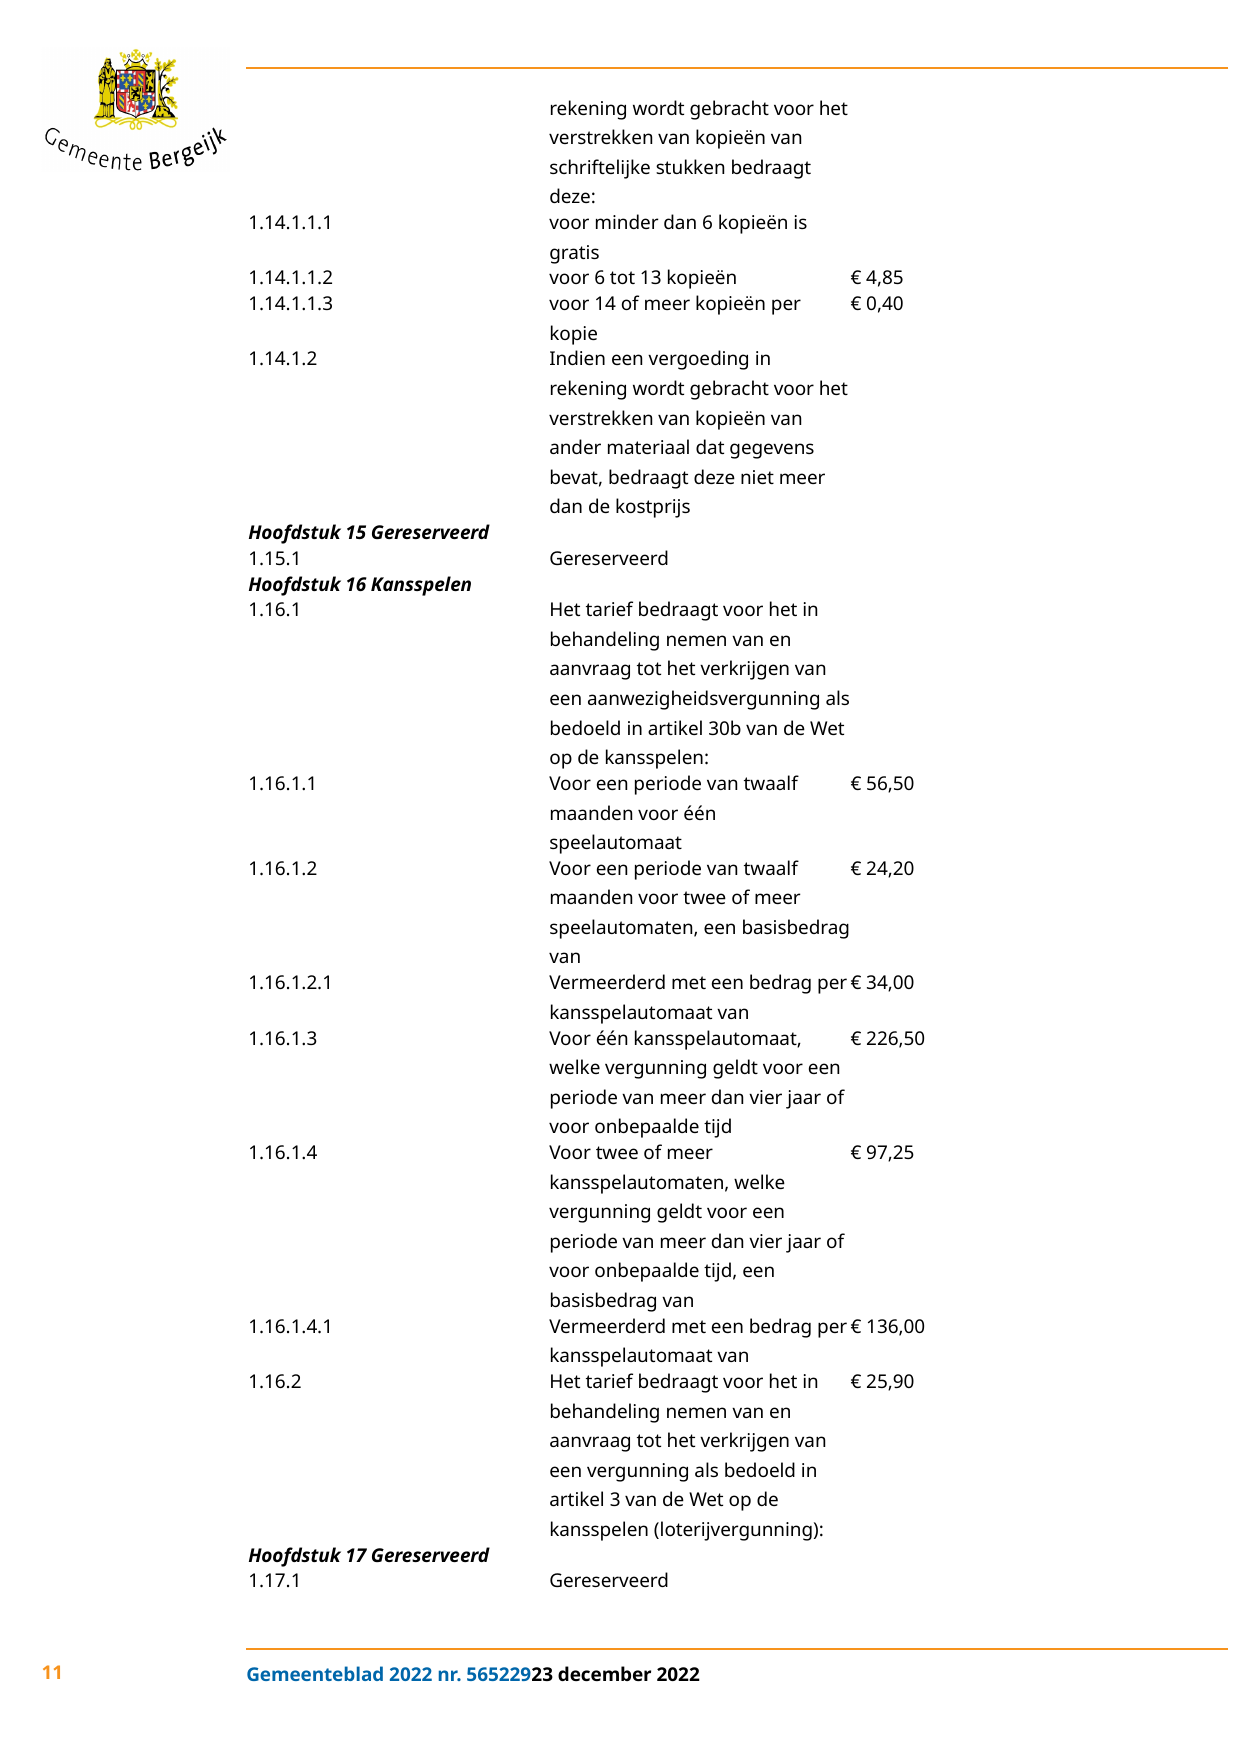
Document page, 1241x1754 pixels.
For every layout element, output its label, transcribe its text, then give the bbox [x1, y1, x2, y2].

table_cell [850, 95, 1152, 209]
table_cell [248, 95, 549, 209]
table_cell 1.17.1 [248, 1568, 549, 1593]
table_cell Voor een periode van twaalf maanden voor twee of meer speelautomaten, een basisbedrag van [549, 855, 850, 969]
table_cell 1.15.1 [248, 545, 549, 571]
table_cell 1.16.1.4.1 [248, 1313, 549, 1368]
table_cell Voor een periode van twaalf maanden voor één speelautomaat [549, 770, 850, 855]
table_cell 1.14.1.2 [248, 346, 549, 519]
table_cell Indien een vergoeding in rekening wordt gebracht voor het verstrekken van kopieën van ander materiaal dat gegevens bevat, bedraagt deze niet meer dan de kostprijs [549, 346, 850, 519]
table_cell € 24,20 [850, 855, 1152, 969]
table_cell Vermeerderd met een bedrag per kansspelautomaat van [549, 970, 850, 1025]
table_cell [850, 209, 1152, 264]
table_cell 1.14.1.1.2 [248, 265, 549, 290]
table_cell 1.16.1.2.1 [248, 970, 549, 1025]
table_cell [850, 596, 1152, 770]
table_cell 1.16.1.2 [248, 855, 549, 969]
table_cell Gereserveerd [549, 1568, 850, 1593]
table_cell 1.16.2 [248, 1368, 549, 1542]
table_cell 1.16.1.4 [248, 1139, 549, 1313]
table_cell Het tarief bedraagt voor het in behandeling nemen van en aanvraag tot het verkrijgen van een vergunning als bedoeld in artikel 3 van de Wet op de kansspelen (loterijvergunning): [549, 1368, 850, 1542]
table_cell € 97,25 [850, 1139, 1152, 1313]
table_cell Hoofdstuk 17 Gereserveerd [248, 1542, 1152, 1568]
table_cell Vermeerderd met een bedrag per kansspelautomaat van [549, 1313, 850, 1368]
table_cell € 34,00 [850, 970, 1152, 1025]
table_cell € 4,85 [850, 265, 1152, 290]
table_cell [850, 346, 1152, 519]
table_cell 1.16.1 [248, 596, 549, 770]
table_cell 1.16.1.1 [248, 770, 549, 855]
table_cell rekening wordt gebracht voor het verstrekken van kopieën van schriftelijke stukken bedraagt deze: [549, 95, 850, 209]
table_cell 1.14.1.1.1 [248, 209, 549, 264]
table_cell Hoofdstuk 15 Gereserveerd [248, 519, 1152, 545]
table_cell Hoofdstuk 16 Kansspelen [248, 571, 1152, 596]
table_cell € 56,50 [850, 770, 1152, 855]
table_cell [850, 545, 1152, 571]
table_cell € 25,90 [850, 1368, 1152, 1542]
table_cell € 136,00 [850, 1313, 1152, 1368]
table_cell Voor twee of meer kansspelautomaten, welke vergunning geldt voor een periode van meer dan vier jaar of voor onbepaalde tijd, een basisbedrag van [549, 1139, 850, 1313]
table_cell 1.16.1.3 [248, 1025, 549, 1139]
table_cell voor minder dan 6 kopieën is gratis [549, 209, 850, 264]
table_cell € 226,50 [850, 1025, 1152, 1139]
table_cell Voor één kansspelautomaat, welke vergunning geldt voor een periode van meer dan vier jaar of voor onbepaalde tijd [549, 1025, 850, 1139]
table_cell voor 14 of meer kopieën per kopie [549, 290, 850, 346]
table_cell Gereserveerd [549, 545, 850, 571]
table_cell € 0,40 [850, 290, 1152, 346]
table_cell Het tarief bedraagt voor het in behandeling nemen van en aanvraag tot het verkrijgen van een aanwezigheidsvergunning als bedoeld in artikel 30b van de Wet op de kansspelen: [549, 596, 850, 770]
table_cell [850, 1568, 1152, 1593]
table_cell 1.14.1.1.3 [248, 290, 549, 346]
picture [41, 47, 231, 172]
table_cell voor 6 tot 13 kopieën [549, 265, 850, 290]
